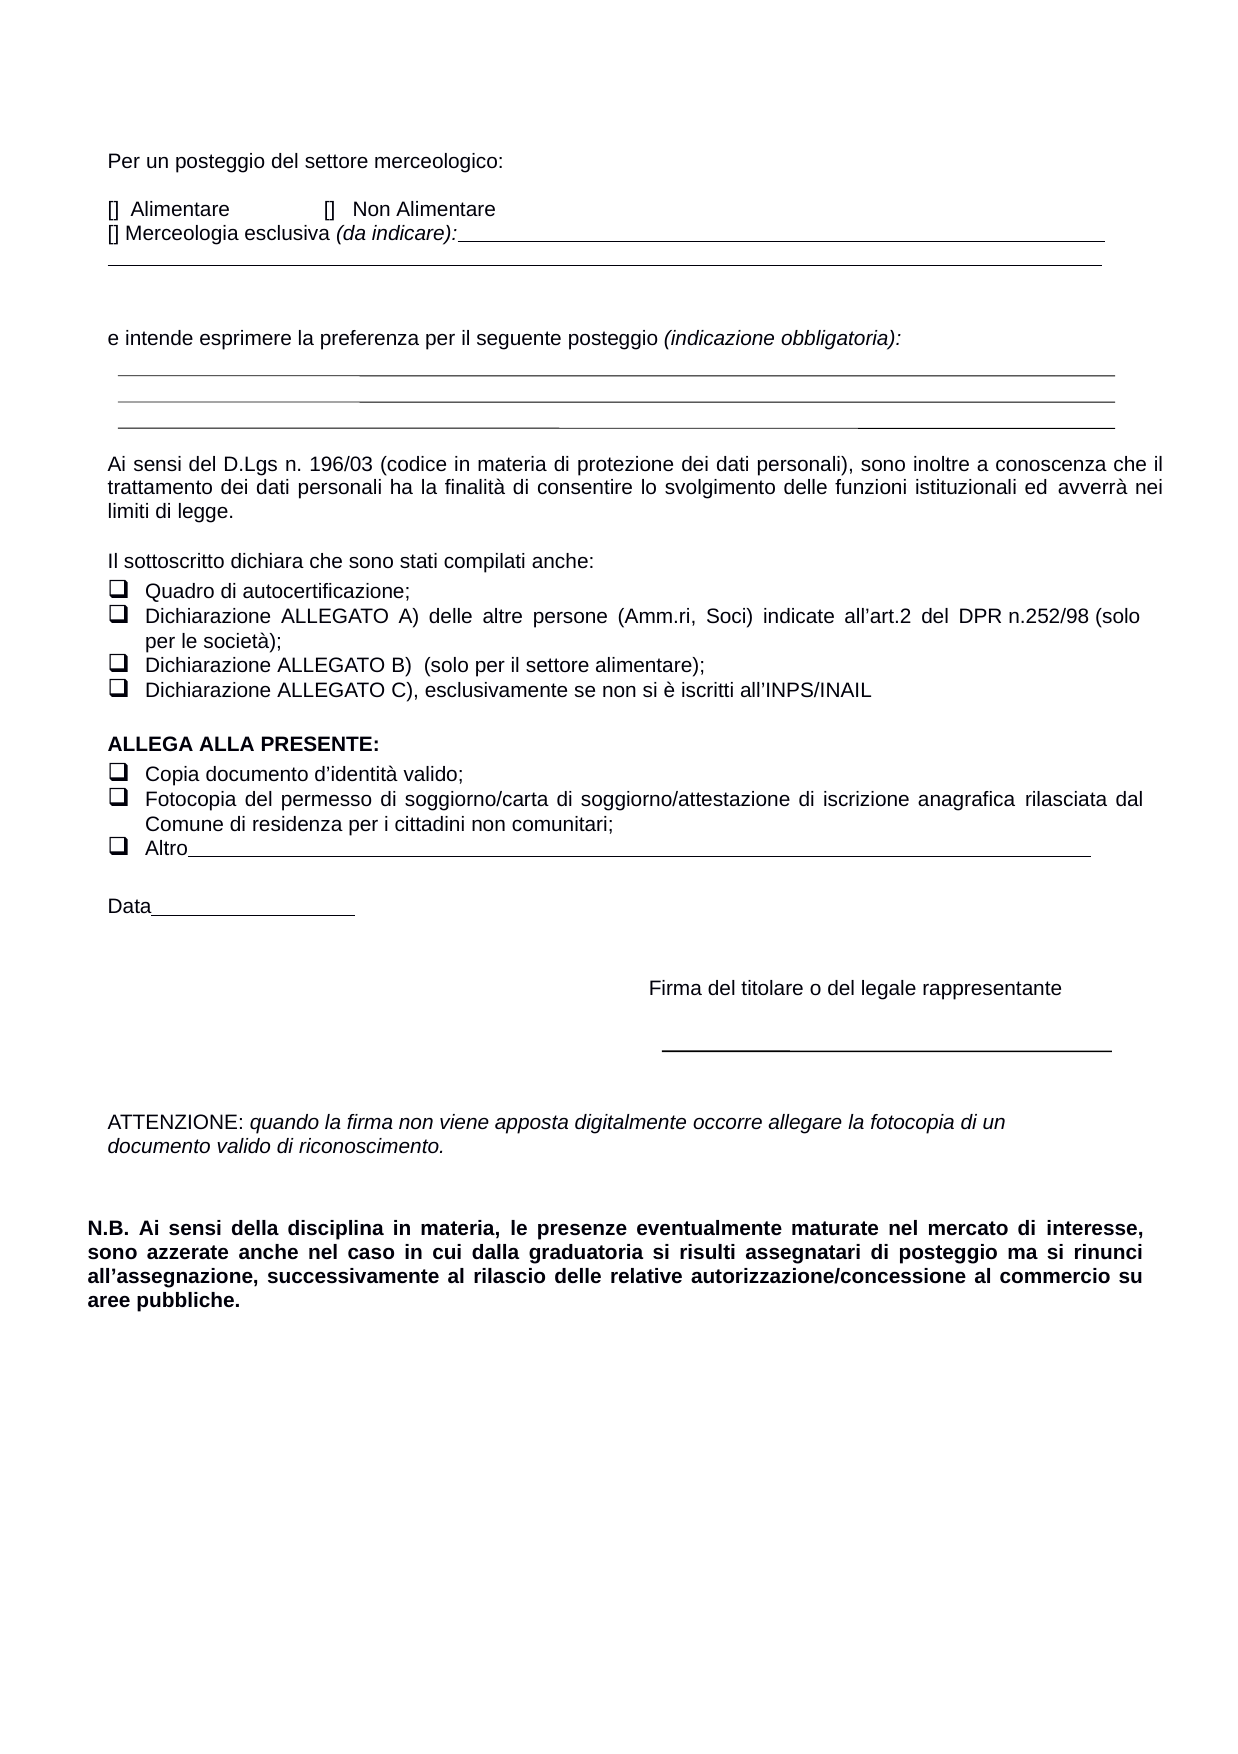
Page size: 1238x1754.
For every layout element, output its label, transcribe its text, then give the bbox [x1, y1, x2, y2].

text [] Merceologia esclusiva (da indicare): [107, 220, 1163, 244]
text e intende esprimere la preferenza per il seguente posteggio (indicazione obbligatoria): [107, 326, 1163, 349]
text Firma del titolare o del legale rappresentante [648, 976, 1163, 999]
list Dichiarazione ALLEGATO C), esclusivamente se non si è iscritti all’INPS/INAIL [107, 678, 1163, 703]
list Altro [107, 835, 1163, 860]
text Per un posteggio del settore merceologico: [107, 148, 1163, 172]
list Fotocopia del permesso di soggiorno/carta di soggiorno/attestazione di iscrizione anagrafica rilasciata dal Comune di residenza per i cittadini non comunitari; [107, 786, 1143, 835]
text ATTENZIONE: quando la firma non viene apposta digitalmente occorre allegare la fotocopia di un documento valido di riconoscimento. [107, 1110, 1105, 1158]
list Quadro di autocertificazione; [107, 579, 1163, 604]
subtitle N.B. Ai sensi della disciplina in materia, le presenze eventualmente maturate nel mercato di interesse, sono azzerate anche nel caso in cui dalla graduatoria si risulti assegnatari di posteggio ma si rinunci all’assegnazione, successivamente al rilascio delle relative autorizzazione/concessione al commercio su aree pubbliche. [87, 1216, 1144, 1312]
text [] Alimentare [] Non Alimentare [107, 196, 1163, 220]
text Ai sensi del D.Lgs n. 196/03 (codice in materia di protezione dei dati personali), sono inoltre a conoscenza che il trattamento dei dati personali ha la finalità di consentire lo svolgimento delle funzioni istituzionali ed avverrà nei limiti di legge. [107, 452, 1163, 523]
subtitle ALLEGA ALLA PRESENTE: [107, 732, 1163, 756]
list Dichiarazione ALLEGATO A) delle altre persone (Amm.ri, Soci) indicate all’art.2 del DPR n.252/98 (solo per le società); [107, 604, 1143, 653]
list Copia documento d’identità valido; [107, 761, 1163, 786]
text Data [107, 894, 1163, 918]
text Il sottoscritto dichiara che sono stati compilati anche: [107, 549, 1163, 573]
list Dichiarazione ALLEGATO B) (solo per il settore alimentare); [107, 653, 1163, 678]
